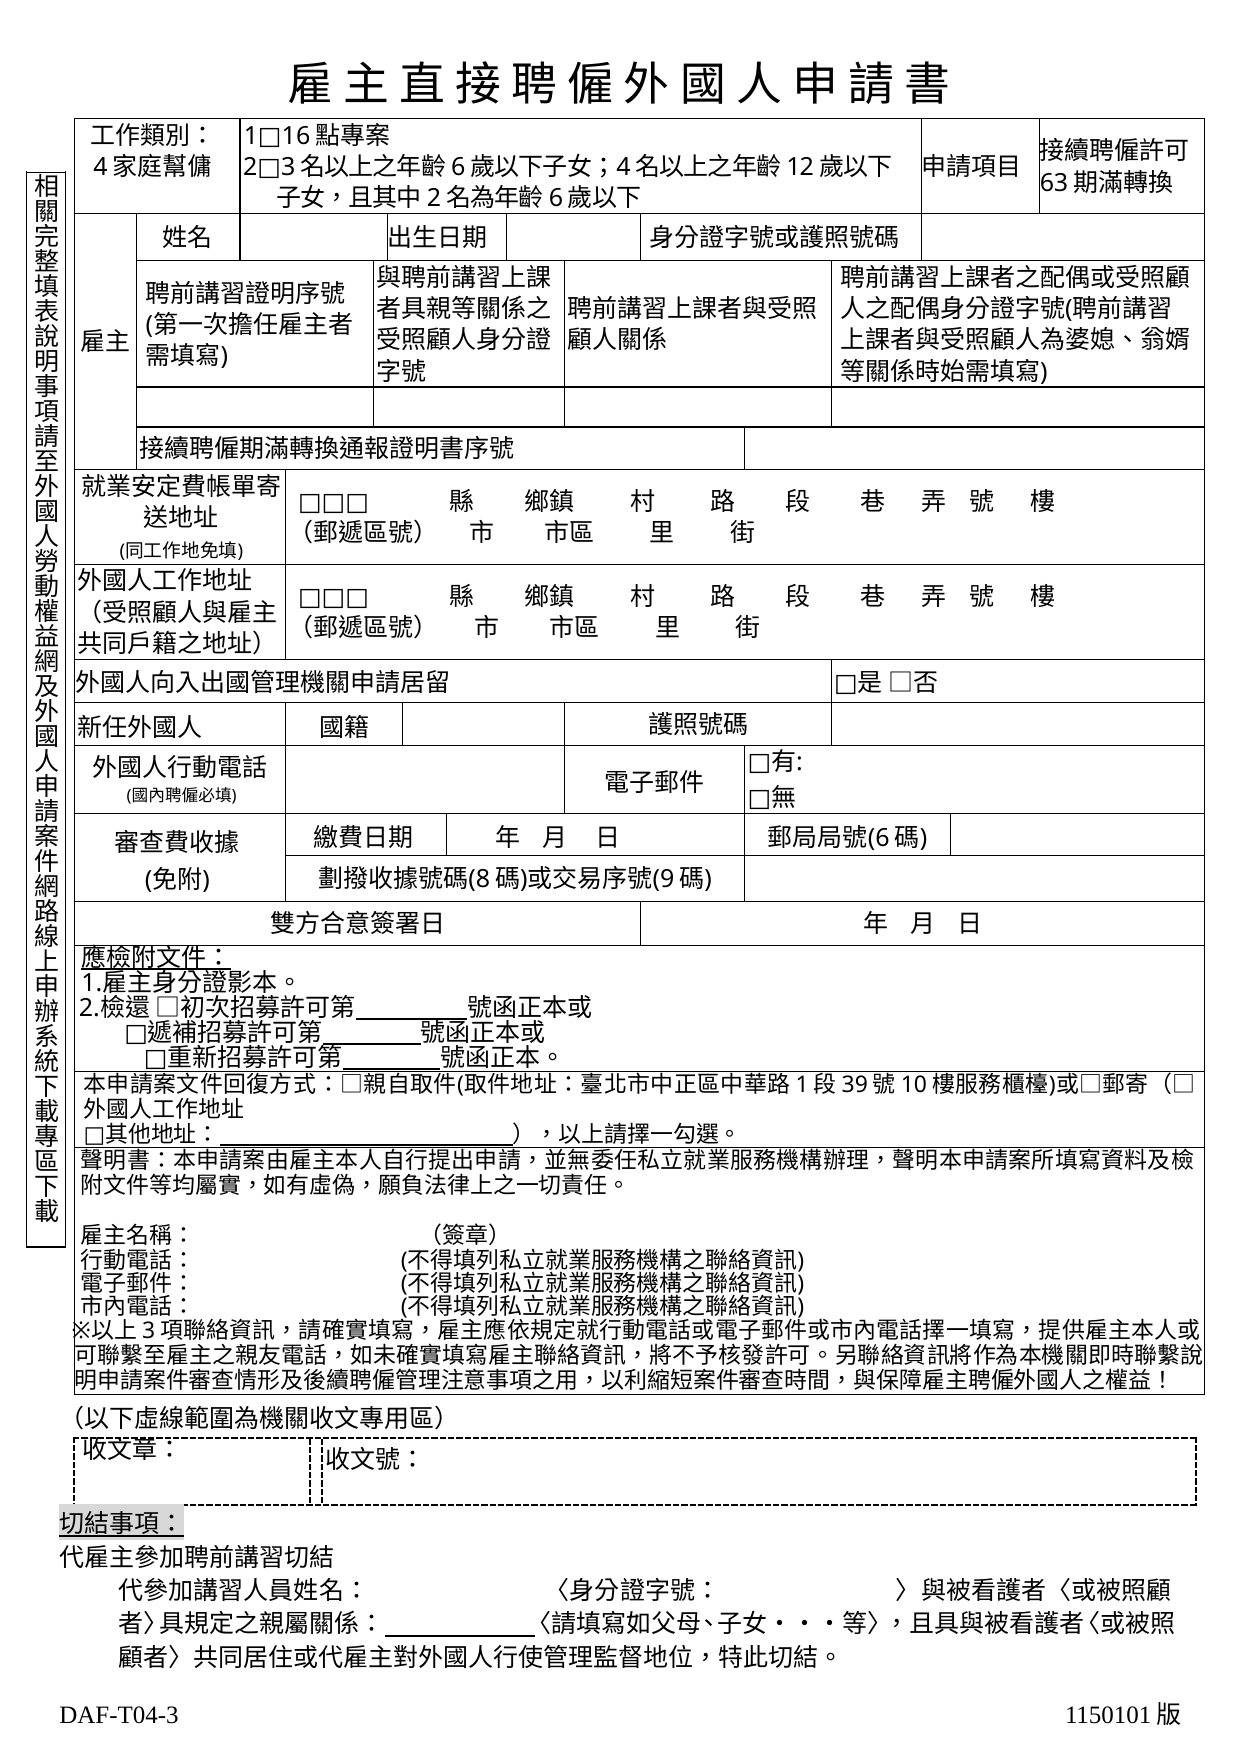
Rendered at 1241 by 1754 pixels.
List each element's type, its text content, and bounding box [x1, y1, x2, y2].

table_cell □是 □否 [832, 660, 1204, 702]
table_cell [745, 856, 1204, 901]
table_cell 新任外國人 [75, 703, 285, 745]
table_cell [286, 746, 564, 813]
table_cell 聘前講習證明序號(第一次擔任雇主者需填寫) [137, 261, 373, 386]
text 代參加講習人員姓名： 〈身分證字號： 〉與被看護者〈或被照顧者〉具規定之親屬關係： 〈請填寫如父母、子女・・・等〉，且具與被看護者〈或被照顧者〉共同居住或代雇主對外國人行使管理監督地位，特此切結。 [118, 1573, 1175, 1673]
table_cell 姓名 [137, 214, 239, 260]
table_header 申請項目 [922, 119, 1039, 213]
table_header 接續聘僱許可 63期滿轉換 [1040, 119, 1204, 213]
table_cell 雇主 [75, 214, 136, 469]
table_cell 接續聘僱期滿轉換通報證明書序號 [137, 428, 744, 469]
table_header [310, 1437, 322, 1504]
table_cell [137, 388, 373, 426]
table_cell 身分證字號或護照號碼 [641, 214, 921, 260]
table_cell [922, 214, 1204, 260]
table_cell 雙方合意簽署日 [75, 902, 640, 945]
text 代雇主參加聘前講習切結 [59, 1539, 1175, 1573]
table_header 工作類別： 4家庭幫傭 [75, 119, 239, 213]
table_header 1□16點專案 2□3名以上之年齡6歲以下子女；4名以上之年齡12歲以下子女，且其中2名為年齡6歲以下 [241, 119, 921, 213]
table_cell [507, 214, 640, 260]
table_cell [403, 703, 564, 745]
table_cell 外國人向入出國管理機關申請居留 [75, 660, 831, 702]
table_header 收文章： [74, 1437, 310, 1504]
table_cell 年 月 日 [447, 814, 744, 855]
table_cell [951, 814, 1204, 855]
table_cell [832, 703, 1204, 745]
table_cell 本申請案文件回復方式：□親自取件(取件地址：臺北市中正區中華路1段39號10樓服務櫃檯)或□郵寄（□外國人工作地址 □其他地址： ），以上請擇一勾選。 [75, 1072, 1204, 1147]
table_cell [374, 388, 564, 426]
table_cell 與聘前講習上課者具親等關係之受照顧人身分證字號 [374, 261, 564, 386]
table_cell 年 月 日 [641, 902, 1204, 945]
text 雇 主 直 接 聘 僱 外 國 人 申 請 書 [62, 43, 1175, 118]
table_cell 聘前講習上課者與受照顧人關係 [565, 261, 831, 386]
table_cell 審查費收據 (免附) [75, 814, 285, 901]
text 相關完整填表說明事項請至外國人勞動權益網及外國人申請案件網路線上申辦系統下載專區下載 [28, 173, 65, 1246]
table_cell 國籍 [286, 703, 402, 745]
table_cell [745, 428, 1204, 469]
table_cell [832, 388, 1204, 426]
table_cell □□□ 縣 鄉鎮 村 路 段 巷 弄 號 樓 （郵遞區號） 市 市區 里 街 [286, 470, 1204, 564]
table_cell 護照號碼 [565, 703, 831, 745]
table_cell 出生日期 [388, 214, 506, 260]
table_cell 應檢附文件： 1.雇主身分證影本。 2.檢還 □初次招募許可第 號函正本或 □遞補招募許可第 號函正本或 □重新招募許可第 號函正本。 [75, 946, 1204, 1071]
table_cell 就業安定費帳單寄送地址 (同工作地免填) [75, 470, 285, 564]
table_cell 繳費日期 [286, 814, 446, 855]
table_cell [241, 214, 387, 260]
table_cell □有: □無 [745, 746, 1204, 813]
table_cell 外國人工作地址 （受照顧人與雇主共同戶籍之地址） [75, 565, 285, 658]
text （以下虛線範圍為機關收文專用區） [59, 131, 1181, 1432]
text 切結事項： [59, 1506, 1175, 1539]
table_cell 外國人行動電話 (國內聘僱必填) [75, 746, 285, 813]
table_cell 聲明書：本申請案由雇主本人自行提出申請，並無委任私立就業服務機構辦理，聲明本申請案所填寫資料及檢附文件等均屬實，如有虛偽，願負法律上之一切責任。 雇主名稱： （簽章） 行動電話： (不得填列私立就業服務機構之聯絡資訊) 電子郵件： (不得填列私立就業服務機構之聯絡資訊) 市內電話： (不得填列私立就業服務機構之聯絡資訊) ※以上3項聯絡資訊，請確實填寫，雇主應依規定就行動電話或電子郵件或市內電話擇一填寫，提供雇主本人或可聯繫至雇主之親友電話，如未確實填寫雇主聯絡資訊，將不予核發許可。另聯絡資訊將作為本機關即時聯繫說明申請案件審查情形及後續聘僱管理注意事項之用，以利縮短案件審查時間，與保障雇主聘僱外國人之權益！ [75, 1148, 1204, 1394]
table_cell [565, 388, 831, 426]
table_cell 電子郵件 [565, 746, 744, 813]
table_cell 劃撥收據號碼(8碼)或交易序號(9碼) [286, 856, 744, 901]
table_cell 郵局局號(6碼) [745, 814, 950, 855]
table_cell 聘前講習上課者之配偶或受照顧人之配偶身分證字號(聘前講習上課者與受照顧人為婆媳、翁婿等關係時始需填寫) [832, 261, 1204, 386]
table_cell □□□ 縣 鄉鎮 村 路 段 巷 弄 號 樓 （郵遞區號） 市 市區 里 街 [286, 565, 1204, 658]
table_header 收文號： [322, 1437, 1196, 1504]
